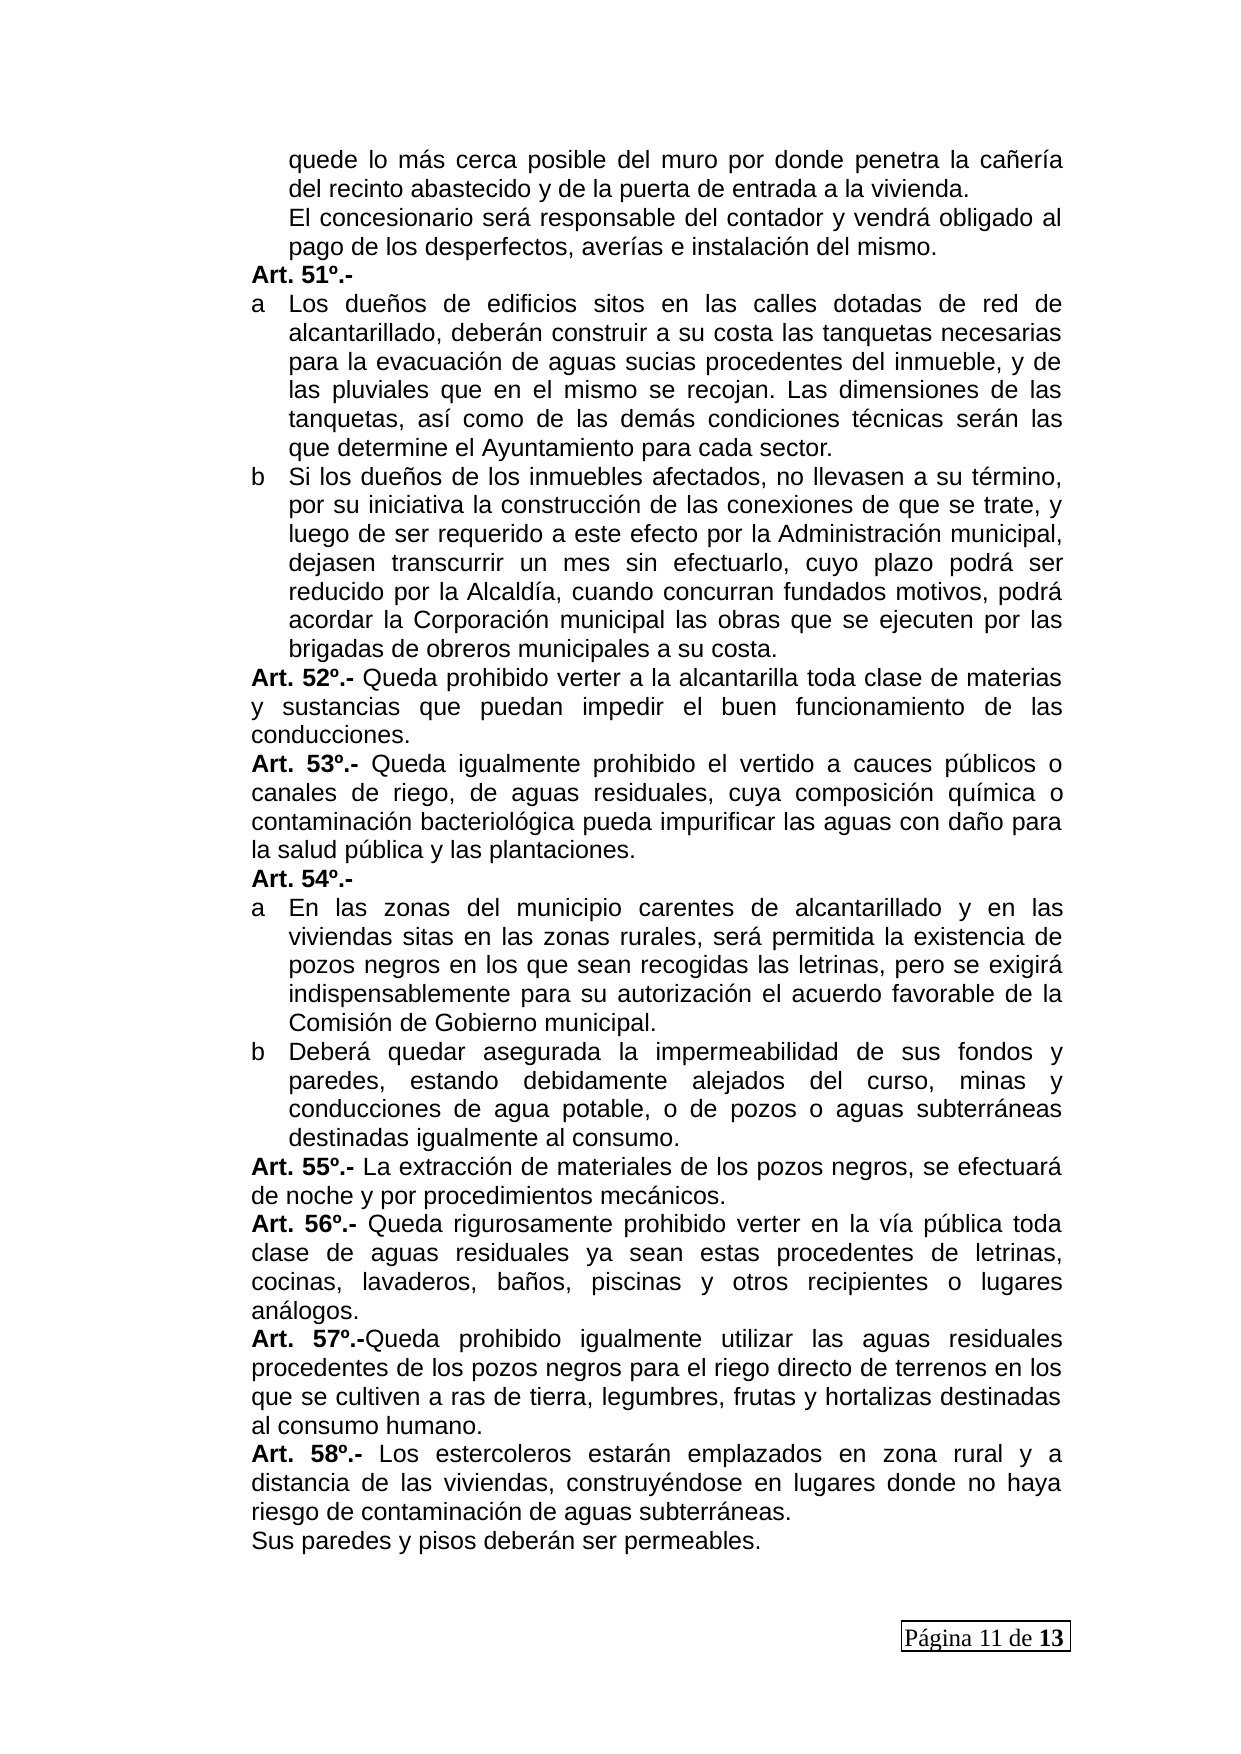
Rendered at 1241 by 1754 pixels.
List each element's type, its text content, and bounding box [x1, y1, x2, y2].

text Art. 52º.- Queda prohibido verter a la alcantarilla toda clase de materias y sustancias que puedan impedir el buen funcionamiento de las conducciones. [251, 663, 1063, 749]
text Art. 54º.- [251, 864, 1076, 893]
text El concesionario será responsable del contador y vendrá obligado al pago de los desperfectos, averías e instalación del mismo. [288, 203, 1063, 260]
text Art. 56º.- Queda rigurosamente prohibido verter en la vía pública toda clase de aguas residuales ya sean estas procedentes de letrinas, cocinas, lavaderos, baños, piscinas y otros recipientes o lugares análogos. [251, 1209, 1063, 1324]
text quede lo más cerca posible del muro por donde penetra la cañería del recinto abastecido y de la puerta de entrada a la vivienda. [288, 145, 1063, 203]
list Si los dueños de los inmuebles afectados, no llevasen a su término, por su iniciativa la construcción de las conexiones de que se trate, y luego de ser requerido a este efecto por la Administración municipal, dejasen transcurrir un mes sin efectuarlo, cuyo plazo podrá ser reducido por la Alcaldía, cuando concurran fundados motivos, podrá acordar la Corporación municipal las obras que se ejecuten por las brigadas de obreros municipales a su costa. [251, 462, 1064, 663]
text Art. 57º.-Queda prohibido igualmente utilizar las aguas residuales procedentes de los pozos negros para el riego directo de terrenos en los que se cultiven a ras de tierra, legumbres, frutas y hortalizas destinadas al consumo humano. [251, 1324, 1063, 1439]
list Los dueños de edificios sitos en las calles dotadas de red de alcantarillado, deberán construir a su costa las tanquetas necesarias para la evacuación de aguas sucias procedentes del inmueble, y de las pluviales que en el mismo se recojan. Las dimensiones de las tanquetas, así como de las demás condiciones técnicas serán las que determine el Ayuntamiento para cada sector. [251, 289, 1063, 462]
list Deberá quedar asegurada la impermeabilidad de sus fondos y paredes, estando debidamente alejados del curso, minas y conducciones de agua potable, o de pozos o aguas subterráneas destinadas igualmente al consumo. [251, 1037, 1063, 1152]
list En las zonas del municipio carentes de alcantarillado y en las viviendas sitas en las zonas rurales, será permitida la existencia de pozos negros en los que sean recogidas las letrinas, pero se exigirá indispensablemente para su autorización el acuerdo favorable de la Comisión de Gobierno municipal. [251, 893, 1063, 1037]
text Art. 55º.- La extracción de materiales de los pozos negros, se efectuará de noche y por procedimientos mecánicos. [251, 1152, 1063, 1209]
text Art. 53º.- Queda igualmente prohibido el vertido a cauces públicos o canales de riego, de aguas residuales, cuya composición química o contaminación bacteriológica pueda impurificar las aguas con daño para la salud pública y las plantaciones. [251, 749, 1063, 864]
text Art. 51º.- [251, 260, 1076, 289]
text Art. 58º.- Los estercoleros estarán emplazados en zona rural y a distancia de las viviendas, construyéndose en lugares donde no haya riesgo de contaminación de aguas subterráneas. [251, 1439, 1063, 1526]
text Sus paredes y pisos deberán ser permeables. [251, 1526, 1076, 1554]
